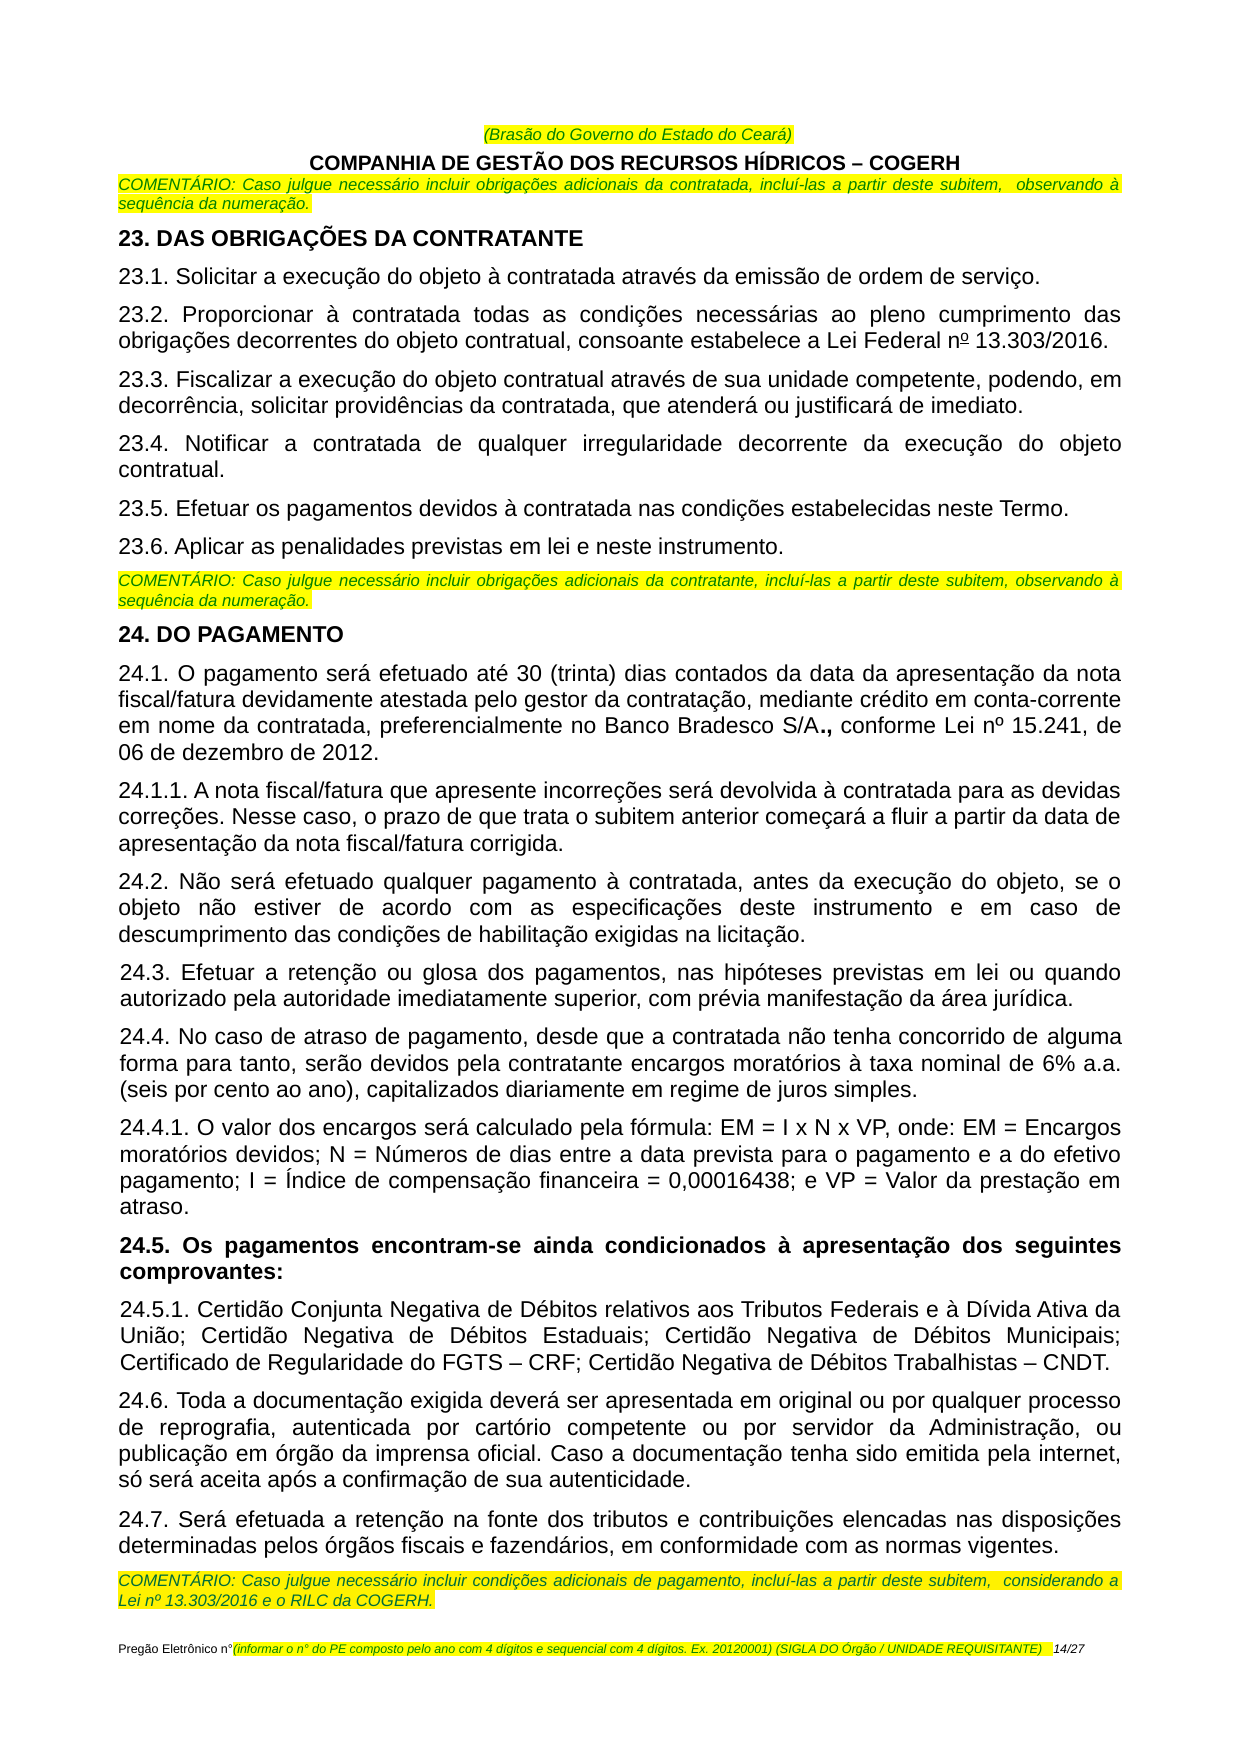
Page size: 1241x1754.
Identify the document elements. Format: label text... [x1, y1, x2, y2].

text 23.3. Fiscalizar a execução do objeto contratual através de sua unidade competente, podendo, em decorrência, solicitar providências da contratada, que atenderá ou justificará de imediato. [118, 366, 1122, 418]
text COMENTÁRIO: Caso julgue necessário incluir obrigações adicionais da contratada, incluí-las a partir deste subitem, observando à sequência da numeração. [118, 174, 1122, 213]
text COMENTÁRIO: Caso julgue necessário incluir obrigações adicionais da contratante, incluí-las a partir deste subitem, observando à sequência da numeração. [118, 571, 1122, 609]
text 23.5. Efetuar os pagamentos devidos à contratada nas condições estabelecidas neste Termo. [118, 495, 1122, 521]
text 24.1. O pagamento será efetuado até 30 (trinta) dias contados da data da apresentação da nota fiscal/fatura devidamente atestada pelo gestor da contratação, mediante crédito em conta-corrente em nome da contratada, preferencialmente no Banco Bradesco S/A., conforme Lei nº 15.241, de 06 de dezembro de 2012. [118, 659, 1122, 765]
text COMENTÁRIO: Caso julgue necessário incluir condições adicionais de pagamento, incluí-las a partir deste subitem, considerando a Lei nº 13.303/2016 e o RILC da COGERH. [118, 1571, 1122, 1609]
text 24.1.1. A nota fiscal/fatura que apresente incorreções será devolvida à contratada para as devidas correções. Nesse caso, o prazo de que trata o subitem anterior começará a fluir a partir da data de apresentação da nota fiscal/fatura corrigida. [118, 777, 1122, 856]
text 24.5. Os pagamentos encontram-se ainda condicionados à apresentação dos seguintes comprovantes: [119, 1232, 1122, 1284]
text 23.6. Aplicar as penalidades previstas em lei e neste instrumento. [118, 533, 1122, 559]
text 23.4. Notificar a contratada de qualquer irregularidade decorrente da execução do objeto contratual. [118, 430, 1122, 483]
text 23.1. Solicitar a execução do objeto à contratada através da emissão de ordem de serviço. [118, 263, 1122, 289]
text 23.2. Proporcionar à contratada todas as condições necessárias ao pleno cumprimento das obrigações decorrentes do objeto contratual, consoante estabelece a Lei Federal no 13.303/2016. [118, 301, 1122, 354]
text 24.5.1. Certidão Conjunta Negativa de Débitos relativos aos Tributos Federais e à Dívida Ativa da União; Certidão Negativa de Débitos Estaduais; Certidão Negativa de Débitos Municipais; Certificado de Regularidade do FGTS – CRF; Certidão Negativa de Débitos Trabalhistas – CNDT. [119, 1296, 1122, 1375]
text 24.7. Será efetuada a retenção na fonte dos tributos e contribuições elencadas nas disposições determinadas pelos órgãos fiscais e fazendários, em conformidade com as normas vigentes. [118, 1506, 1122, 1558]
text 24.2. Não será efetuado qualquer pagamento à contratada, antes da execução do objeto, se o objeto não estiver de acordo com as especificações deste instrumento e em caso de descumprimento das condições de habilitação exigidas na licitação. [118, 868, 1122, 947]
text 24. DO PAGAMENTO [118, 621, 1122, 648]
text 24.6. Toda a documentação exigida deverá ser apresentada em original ou por qualquer processo de reprografia, autenticada por cartório competente ou por servidor da Administração, ou publicação em órgão da imprensa oficial. Caso a documentação tenha sido emitida pela internet, só será aceita após a confirmação de sua autenticidade. [118, 1387, 1122, 1492]
text 24.4.1. O valor dos encargos será calculado pela fórmula: EM = I x N x VP, onde: EM = Encargos moratórios devidos; N = Números de dias entre a data prevista para o pagamento e a do efetivo pagamento; I = Índice de compensação financeira = 0,00016438; e VP = Valor da prestação em atraso. [119, 1114, 1122, 1220]
text 23. DAS OBRIGAÇÕES DA CONTRATANTE [118, 224, 1122, 251]
text 24.4. No caso de atraso de pagamento, desde que a contratada não tenha concorrido de alguma forma para tanto, serão devidos pela contratante encargos moratórios à taxa nominal de 6% a.a. (seis por cento ao ano), capitalizados diariamente em regime de juros simples. [119, 1023, 1122, 1102]
text 24.3. Efetuar a retenção ou glosa dos pagamentos, nas hipóteses previstas em lei ou quando autorizado pela autoridade imediatamente superior, com prévia manifestação da área jurídica. [119, 959, 1122, 1011]
